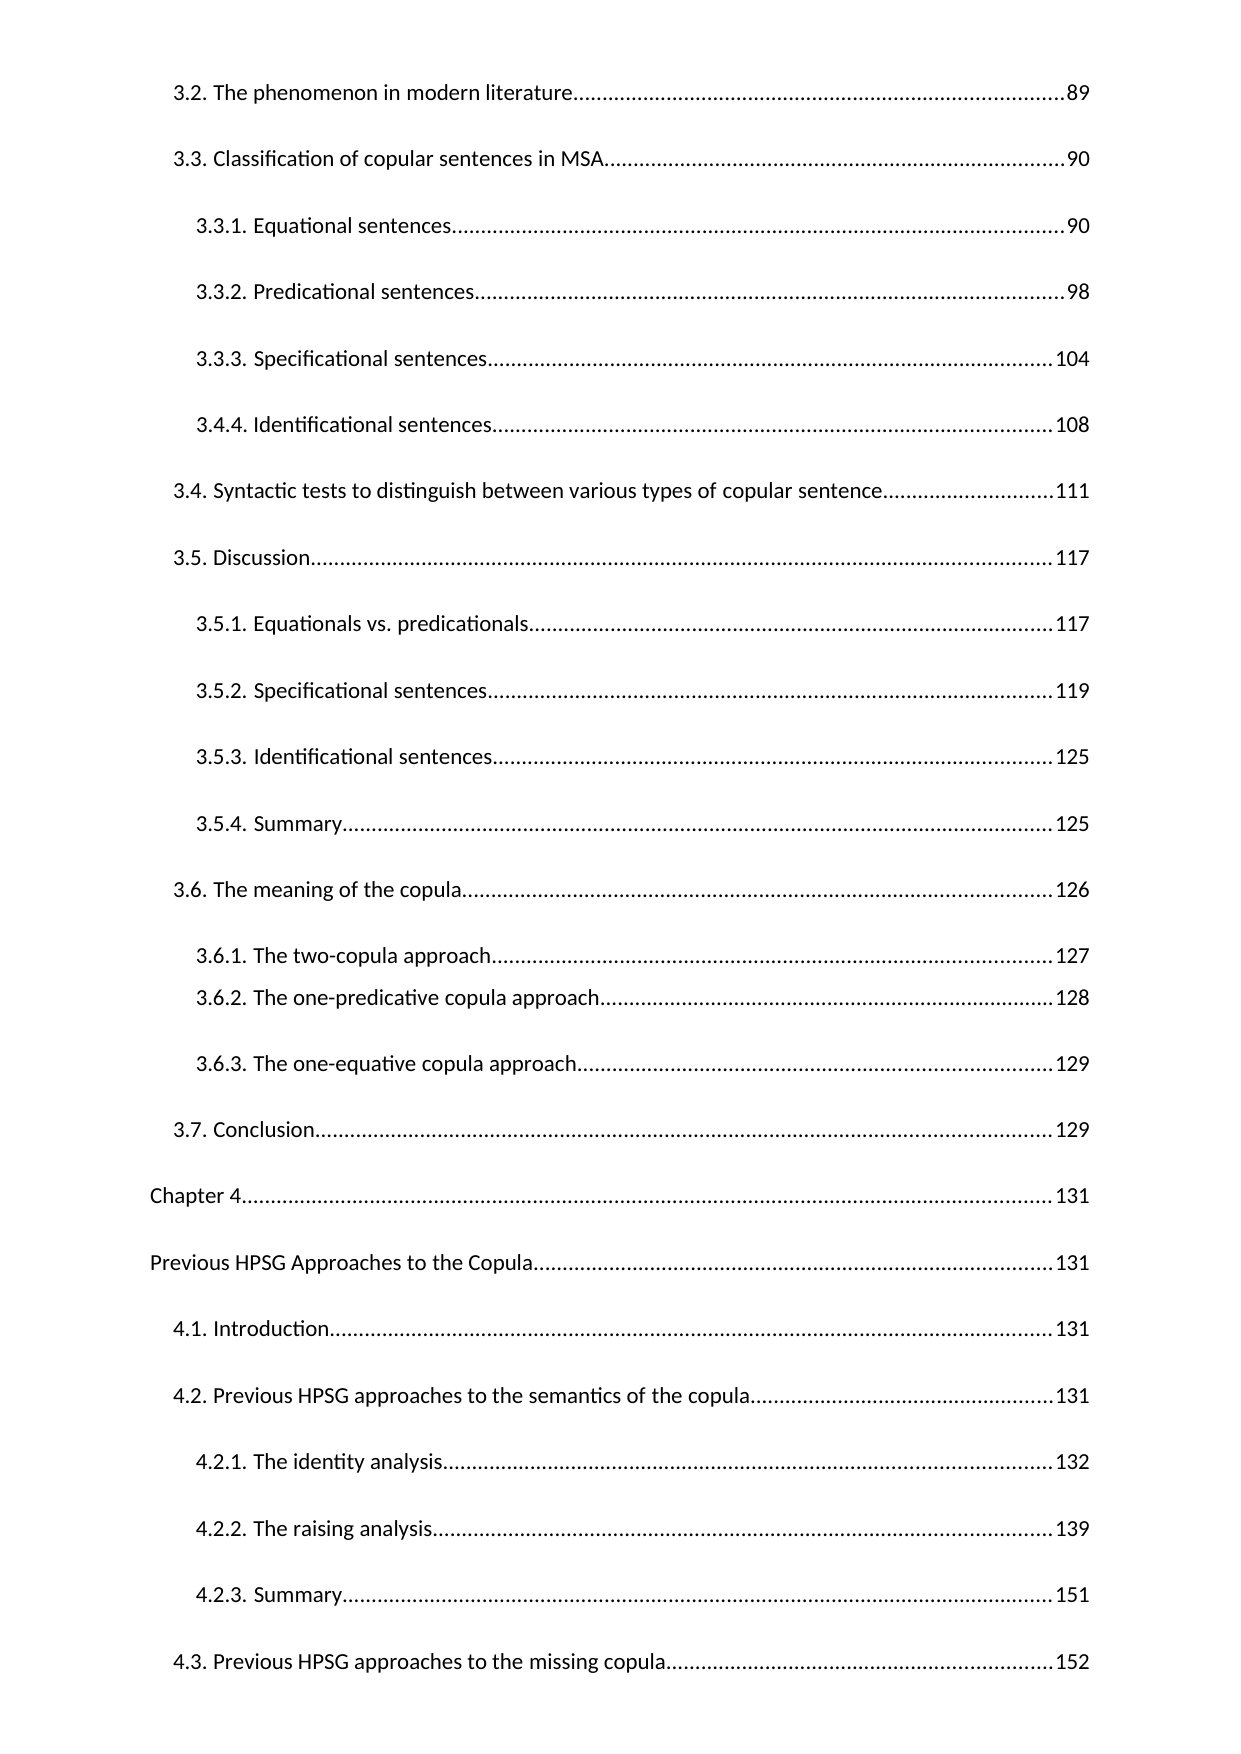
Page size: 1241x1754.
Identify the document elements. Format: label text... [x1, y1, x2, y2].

list The one-predicative copula approach 128 [196, 983, 1123, 1011]
list Syntactic tests to distinguish between various types of copular sentence 111 [173, 476, 1123, 504]
list Identificational sentences 125 [196, 742, 1123, 770]
text Previous HPSG Approaches to the Copula 131 [150, 1248, 1123, 1276]
list Summary 125 [196, 809, 1123, 837]
list Specificational sentences 104 [196, 344, 1123, 372]
list The phenomenon in modern literature 89 [173, 78, 1123, 106]
list The meaning of the copula 126 [173, 875, 1123, 903]
list The one-equative copula approach 129 [196, 1049, 1123, 1077]
text Chapter 4 131 [150, 1182, 1123, 1210]
list The two-copula approach 127 [196, 942, 1123, 969]
list Specificational sentences 119 [196, 676, 1123, 704]
list Predicational sentences 98 [196, 277, 1123, 305]
list Conclusion 129 [173, 1115, 1123, 1143]
list Previous HPSG approaches to the semantics of the copula 131 [173, 1381, 1123, 1409]
list Introduction 131 [173, 1314, 1123, 1343]
list Equational sentences 90 [196, 211, 1123, 239]
list Discussion 117 [173, 543, 1123, 571]
list Classification of copular sentences in MSA 90 [173, 144, 1123, 172]
text 3.4.4. Identificational sentences 108 [196, 410, 1123, 438]
list Equationals vs. predicationals 117 [196, 609, 1123, 637]
list The identity analysis 132 [196, 1447, 1123, 1476]
list Previous HPSG approaches to the missing copula 152 [173, 1647, 1123, 1675]
list The raising analysis 139 [196, 1514, 1123, 1542]
list Summary 151 [196, 1580, 1123, 1608]
